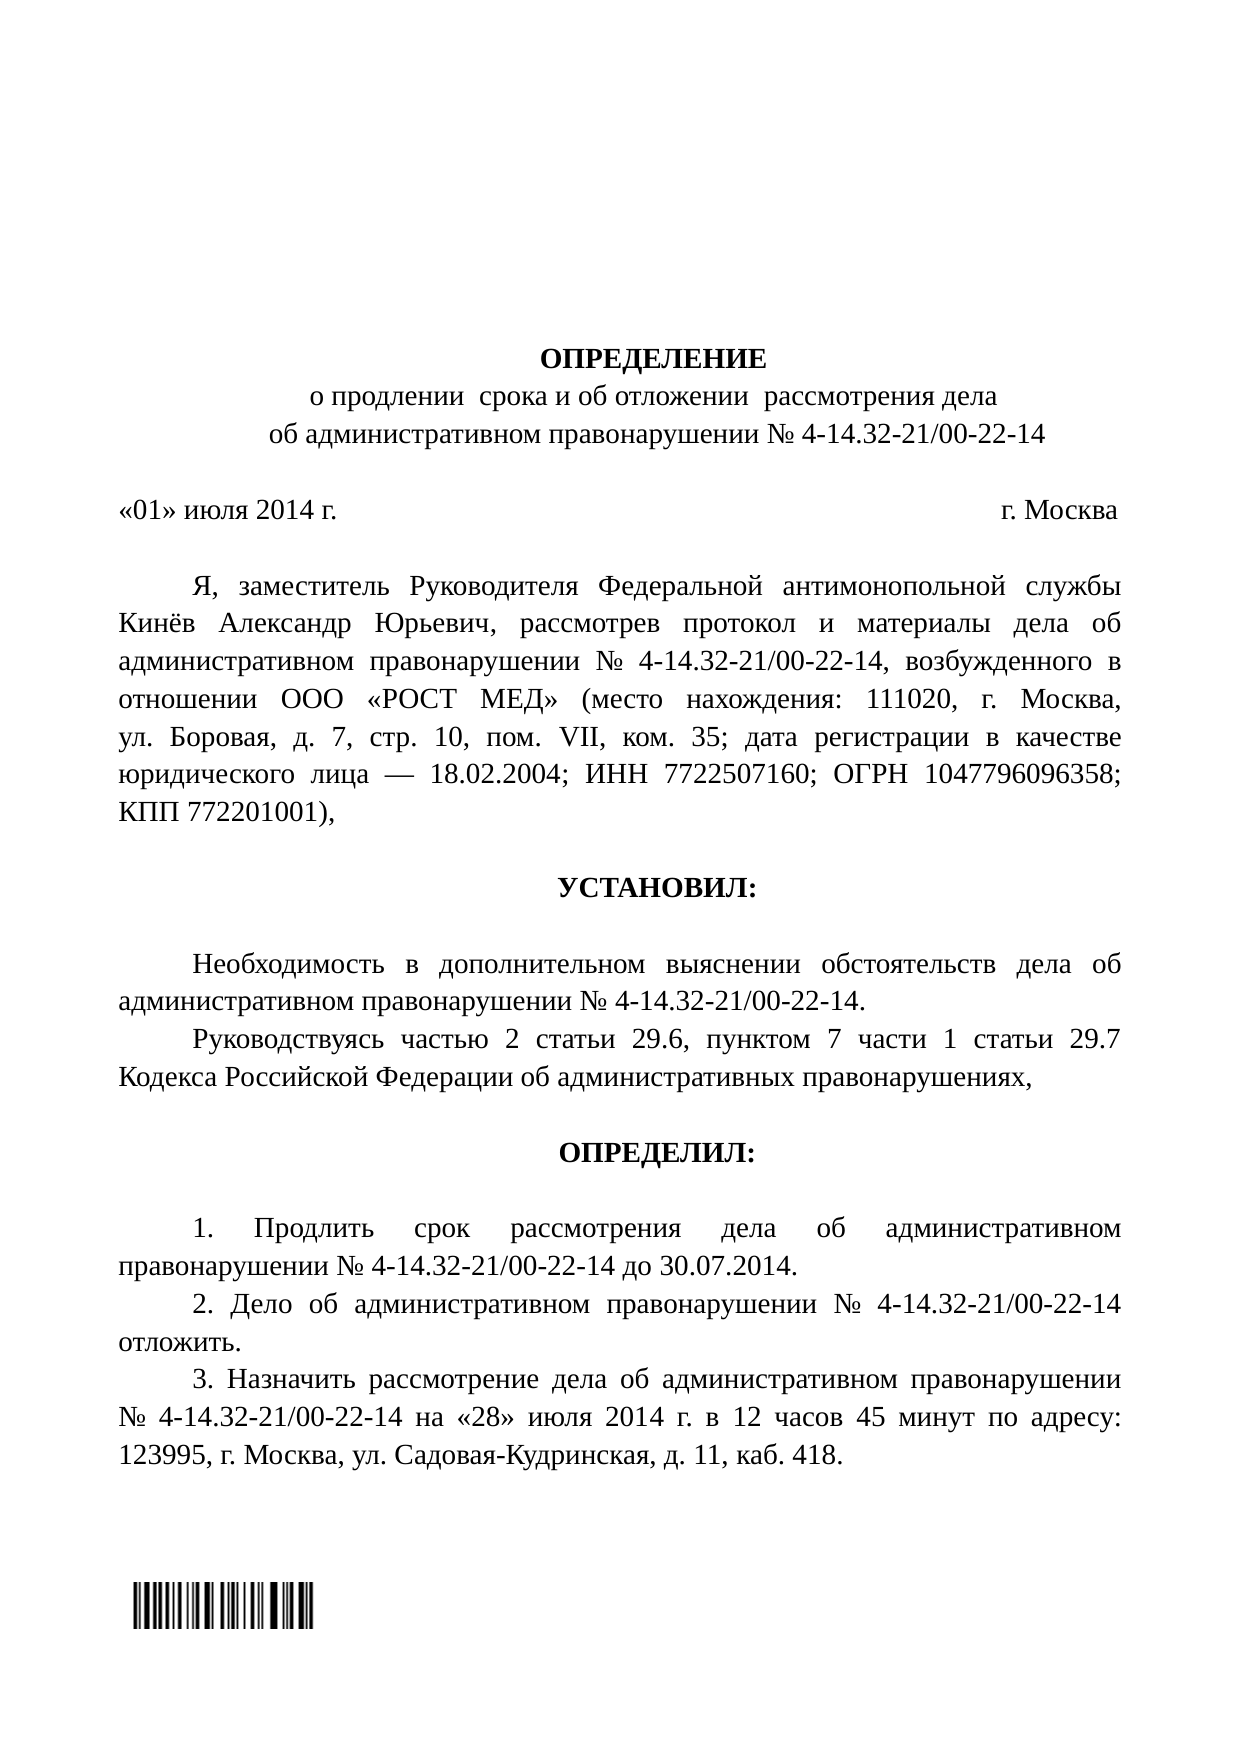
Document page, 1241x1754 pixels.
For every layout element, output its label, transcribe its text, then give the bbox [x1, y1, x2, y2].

text 1. Продлить срок рассмотрения дела об административном правонарушении № 4-14.32-21/00-22-14 до 30.07.2014. [118, 1206, 1122, 1282]
text Руководствуясь частью 2 статьи 29.6, пунктом 7 части 1 статьи 29.7 Кодекса Российской Федерации об административных правонарушениях, [118, 1017, 1122, 1093]
text об административном правонарушении № 4-14.32-21/00-22-14 [118, 412, 1122, 450]
text 3. Назначить рассмотрение дела об административном правонарушении № 4-14.32-21/00-22-14 на «28» июля 2014 г. в 12 часов 45 минут по адресу: 123995, г. Москва, ул. Садовая-Кудринская, д. 11, каб. 418. [118, 1357, 1122, 1471]
text ОПРЕДЕЛИЛ: [118, 1131, 1122, 1168]
text ОПРЕДЕЛЕНИЕ [118, 336, 1122, 374]
text УСТАНОВИЛ: [118, 866, 1122, 904]
text 2. Дело об административном правонарушении № 4-14.32-21/00-22-14 отложить. [118, 1282, 1122, 1357]
picture [118, 1582, 331, 1629]
text «01» июля 2014 г. г. Москва [118, 488, 1122, 526]
text о продлении срока и об отложении рассмотрения дела [118, 374, 1122, 412]
text Я, заместитель Руководителя Федеральной антимонопольной службы Кинёв Александр Юрьевич, рассмотрев протокол и материалы дела об административном правонарушении № 4-14.32-21/00-22-14, возбужденного в отношении ООО «РОСТ МЕД» (место нахождения: 111020, г. Москва, ул. Боровая, д. 7, стр. 10, пом. VII, ком. 35; дата регистрации в качестве юридического лица — 18.02.2004; ИНН 7722507160; ОГРН 1047796096358; КПП 772201001), [118, 563, 1122, 828]
text Необходимость в дополнительном выяснении обстоятельств дела об административном правонарушении № 4-14.32-21/00-22-14. [118, 941, 1122, 1017]
